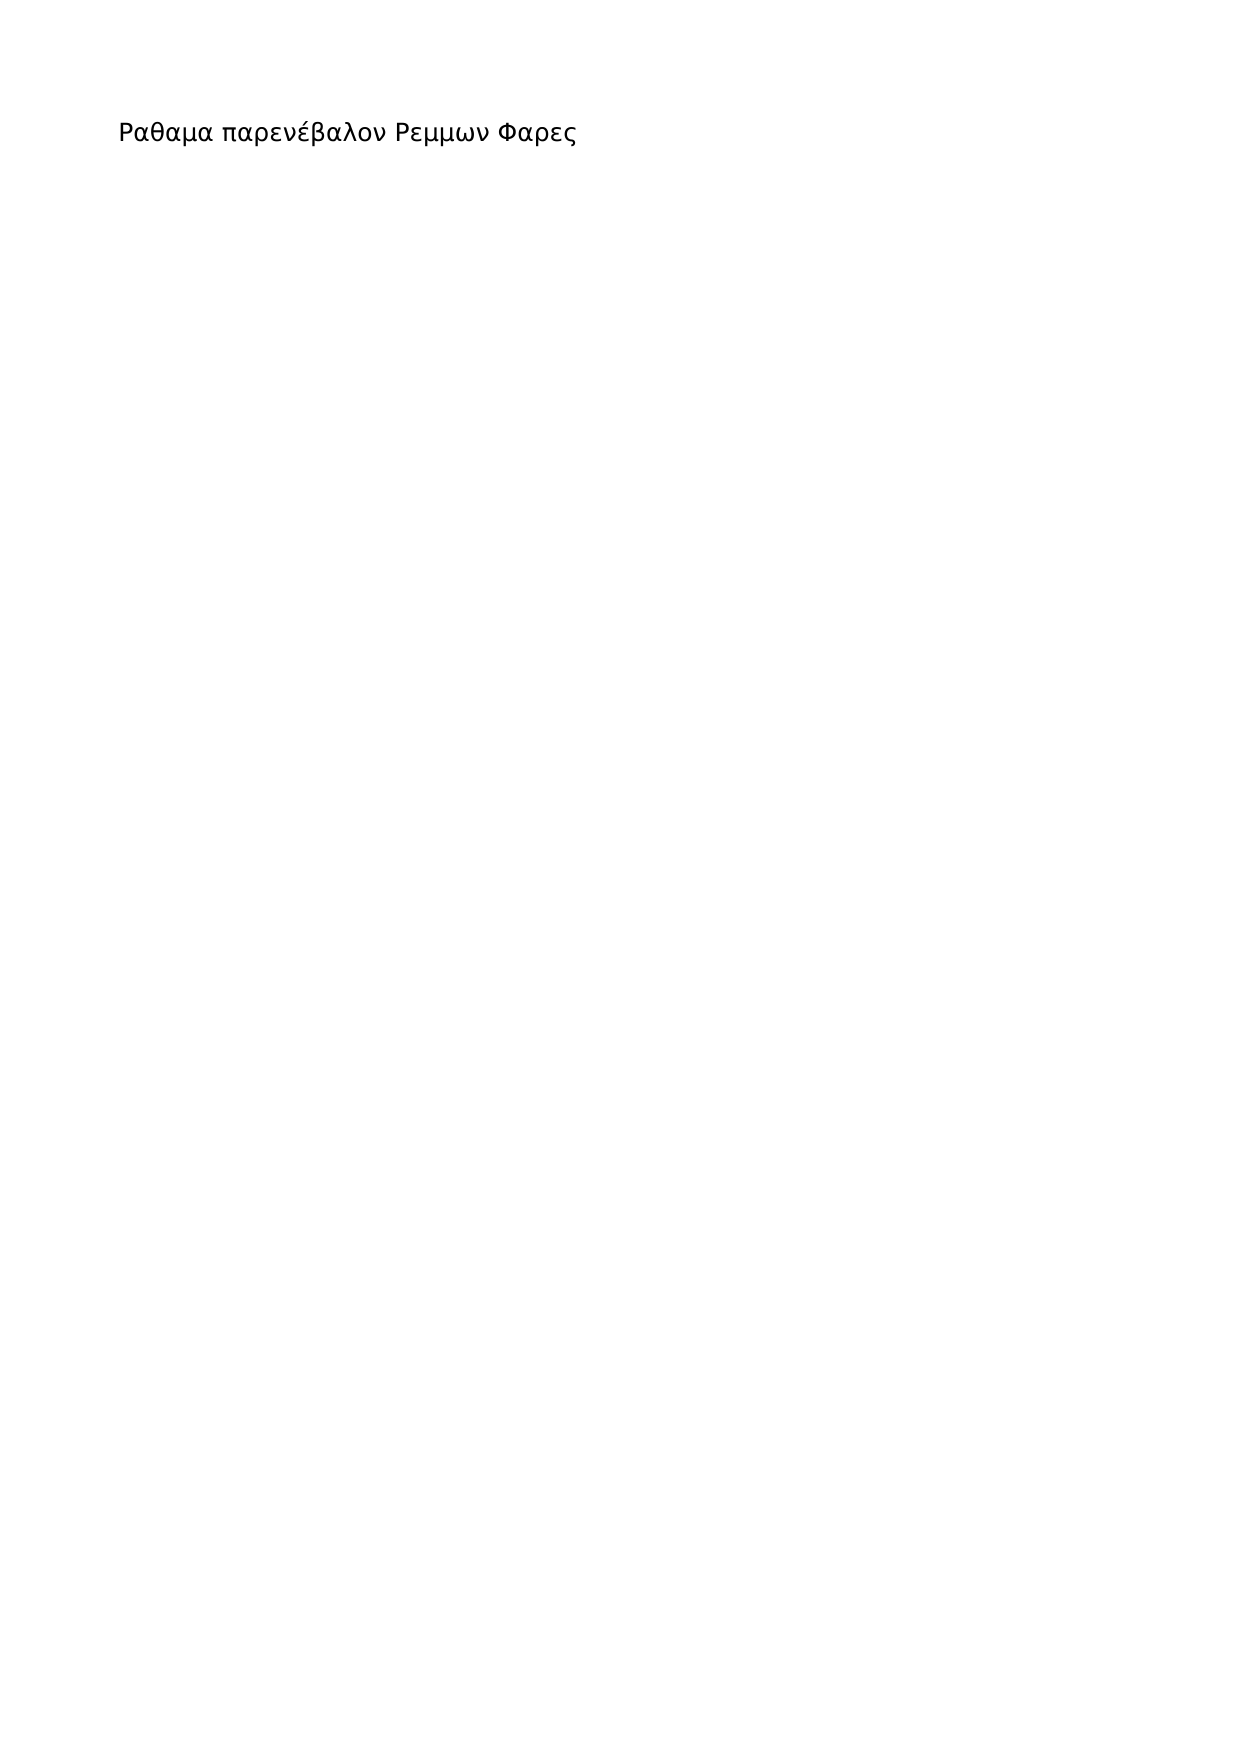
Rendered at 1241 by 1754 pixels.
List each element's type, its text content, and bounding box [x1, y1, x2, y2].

text Ραθαμα παρενέβαλον Ρεμμων Φαρες [118, 118, 1122, 147]
